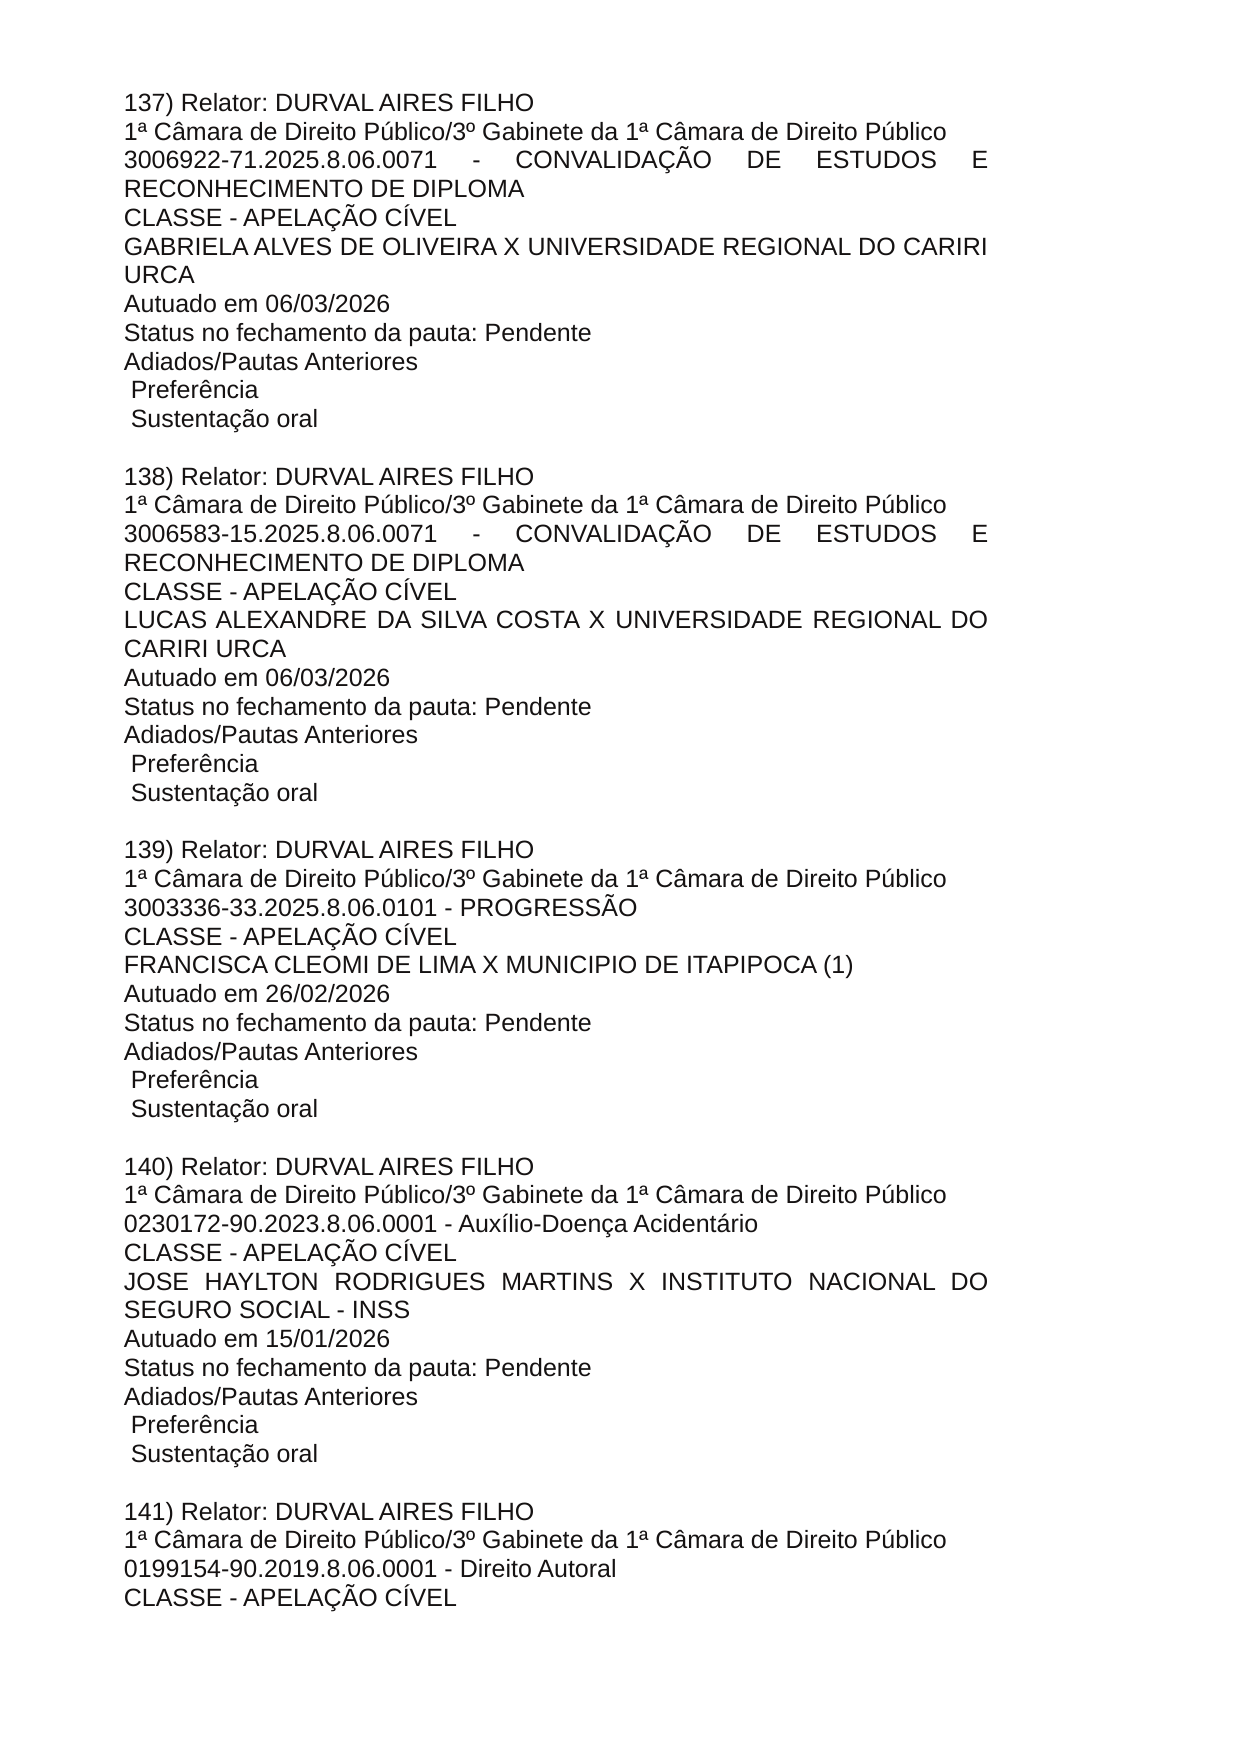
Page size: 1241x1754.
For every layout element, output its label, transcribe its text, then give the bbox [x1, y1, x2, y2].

text Adiados/Pautas Anteriores [124, 720, 989, 749]
text 0230172-90.2023.8.06.0001 - Auxílio-Doença Acidentário [124, 1209, 989, 1238]
text Preferência [124, 1065, 989, 1094]
text Preferência [124, 749, 989, 778]
text 1ª Câmara de Direito Público/3º Gabinete da 1ª Câmara de Direito Público [124, 1180, 989, 1209]
text LUCAS ALEXANDRE DA SILVA COSTA X UNIVERSIDADE REGIONAL DO CARIRI URCA [124, 605, 989, 663]
text Sustentação oral [124, 1439, 989, 1468]
text Autuado em 06/03/2026 [124, 289, 989, 318]
text CLASSE - APELAÇÃO CÍVEL [124, 1583, 989, 1612]
text CLASSE - APELAÇÃO CÍVEL [124, 577, 989, 605]
text Autuado em 15/01/2026 [124, 1324, 989, 1353]
text GABRIELA ALVES DE OLIVEIRA X UNIVERSIDADE REGIONAL DO CARIRI URCA [124, 232, 989, 289]
text 3006583-15.2025.8.06.0071 - CONVALIDAÇÃO DE ESTUDOS E RECONHECIMENTO DE DIPLOMA [124, 519, 989, 577]
text 1ª Câmara de Direito Público/3º Gabinete da 1ª Câmara de Direito Público [124, 490, 989, 519]
text Autuado em 26/02/2026 [124, 979, 989, 1008]
text Preferência [124, 1410, 989, 1439]
text 138) Relator: DURVAL AIRES FILHO [124, 462, 989, 490]
text 137) Relator: DURVAL AIRES FILHO [124, 88, 989, 117]
text JOSE HAYLTON RODRIGUES MARTINS X INSTITUTO NACIONAL DO SEGURO SOCIAL - INSS [124, 1267, 989, 1324]
text Adiados/Pautas Anteriores [124, 1037, 989, 1065]
text Status no fechamento da pauta: Pendente [124, 692, 989, 720]
text Autuado em 06/03/2026 [124, 663, 989, 692]
text 1ª Câmara de Direito Público/3º Gabinete da 1ª Câmara de Direito Público [124, 864, 989, 893]
text 3003336-33.2025.8.06.0101 - PROGRESSÃO [124, 893, 989, 922]
text FRANCISCA CLEOMI DE LIMA X MUNICIPIO DE ITAPIPOCA (1) [124, 950, 989, 979]
text CLASSE - APELAÇÃO CÍVEL [124, 1238, 989, 1267]
text Status no fechamento da pauta: Pendente [124, 1008, 989, 1037]
text 139) Relator: DURVAL AIRES FILHO [124, 835, 989, 864]
text Adiados/Pautas Anteriores [124, 1382, 989, 1410]
text 140) Relator: DURVAL AIRES FILHO [124, 1152, 989, 1180]
text Preferência [124, 375, 989, 404]
text CLASSE - APELAÇÃO CÍVEL [124, 203, 989, 232]
text Sustentação oral [124, 778, 989, 807]
text Status no fechamento da pauta: Pendente [124, 318, 989, 347]
text 0199154-90.2019.8.06.0001 - Direito Autoral [124, 1554, 989, 1583]
text 1ª Câmara de Direito Público/3º Gabinete da 1ª Câmara de Direito Público [124, 117, 989, 145]
text 141) Relator: DURVAL AIRES FILHO [124, 1497, 989, 1525]
text Status no fechamento da pauta: Pendente [124, 1353, 989, 1382]
text 1ª Câmara de Direito Público/3º Gabinete da 1ª Câmara de Direito Público [124, 1525, 989, 1554]
text Adiados/Pautas Anteriores [124, 347, 989, 375]
text Sustentação oral [124, 1094, 989, 1123]
text 3006922-71.2025.8.06.0071 - CONVALIDAÇÃO DE ESTUDOS E RECONHECIMENTO DE DIPLOMA [124, 145, 989, 203]
text CLASSE - APELAÇÃO CÍVEL [124, 922, 989, 950]
text Sustentação oral [124, 404, 989, 433]
